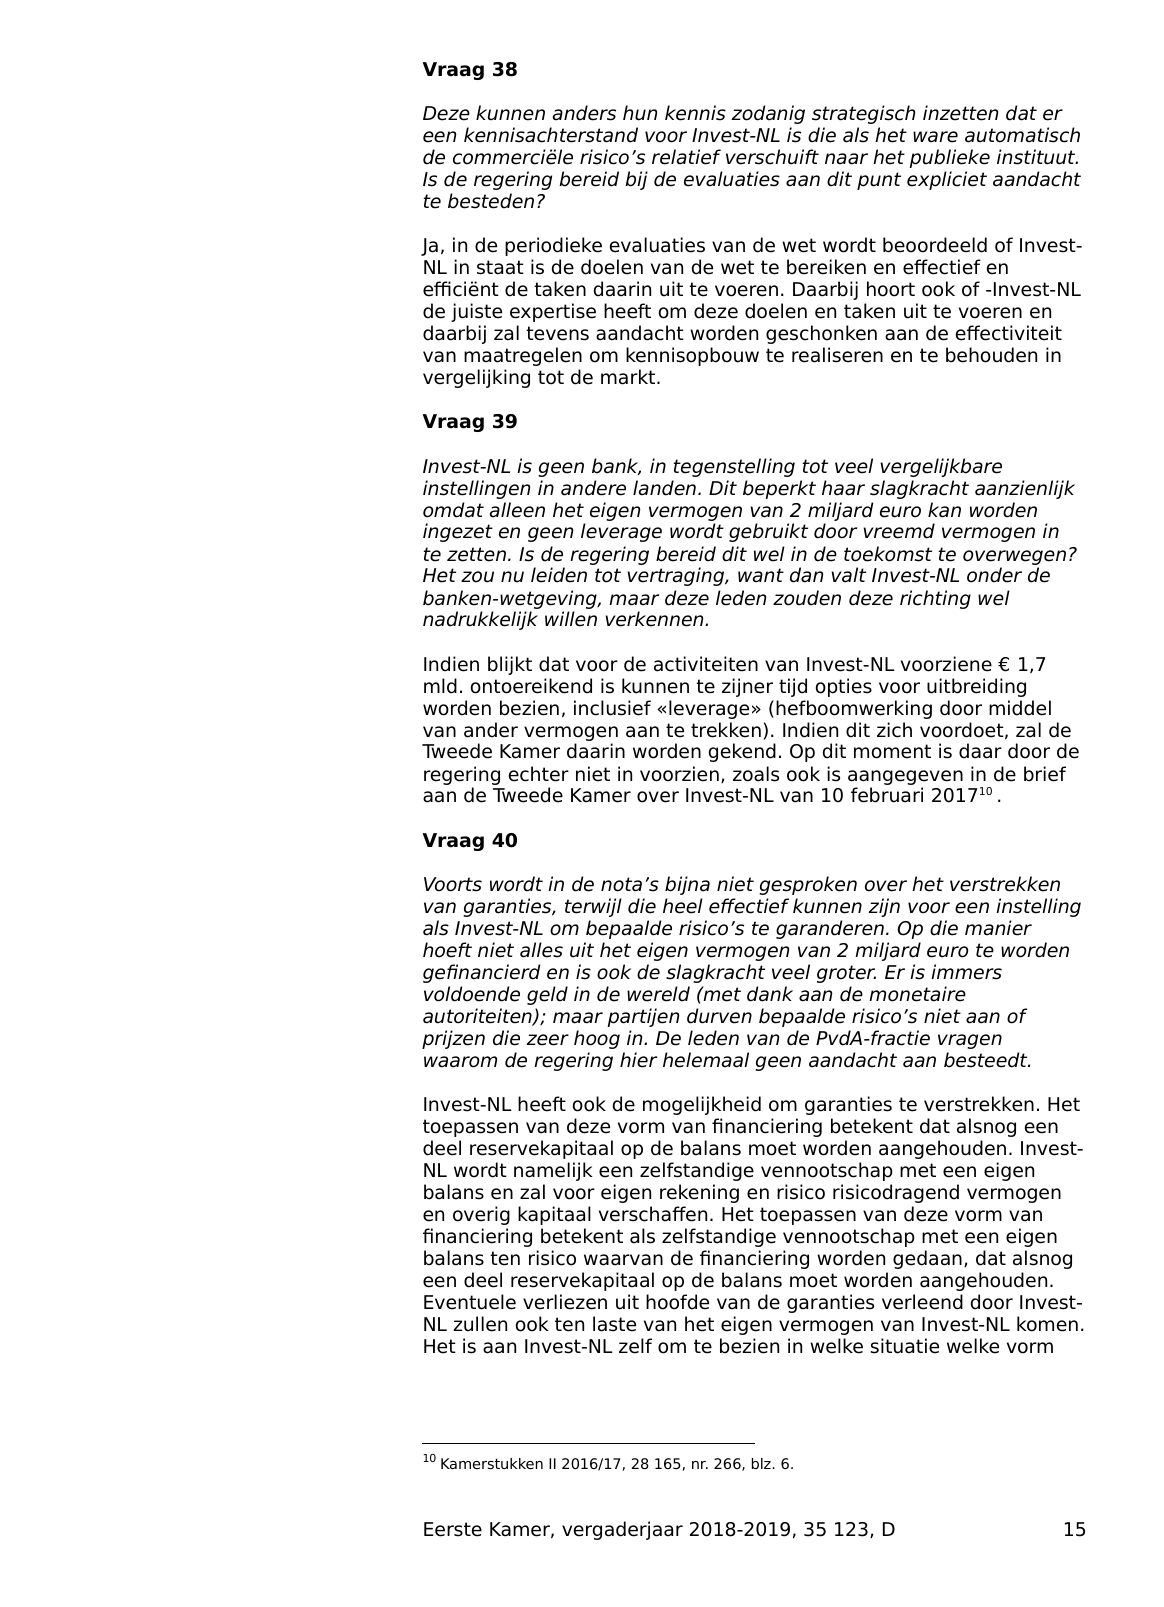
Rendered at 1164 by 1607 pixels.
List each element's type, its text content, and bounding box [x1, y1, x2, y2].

text Invest-NL heeft ook de mogelijkheid om garanties te verstrekken. Het toepassen van deze vorm van financiering betekent dat alsnog een deel reservekapitaal op de balans moet worden aangehouden. Invest-NL wordt namelijk een zelfstandige vennootschap met een eigen balans en zal voor eigen rekening en risico risicodragend vermogen en overig kapitaal verschaffen. Het toepassen van deze vorm van financiering betekent als zelfstandige vennootschap met een eigen balans ten risico waarvan de financiering worden gedaan, dat alsnog een deel reservekapitaal op de balans moet worden aangehouden. Eventuele verliezen uit hoofde van de garanties verleend door Invest-NL zullen ook ten laste van het eigen vermogen van Invest-NL komen. Het is aan Invest-NL zelf om te bezien in welke situatie welke vorm [422, 1094, 1087, 1357]
text Voorts wordt in de nota’s bijna niet gesproken over het verstrekken van garanties, terwijl die heel effectief kunnen zijn voor een instelling als Invest-NL om bepaalde risico’s te garanderen. Op die manier hoeft niet alles uit het eigen vermogen van 2 miljard euro te worden gefinancierd en is ook de slagkracht veel groter. Er is immers voldoende geld in de wereld (met dank aan de monetaire autoriteiten); maar partijen durven bepaalde risico’s niet aan of prijzen die zeer hoog in. De leden van de PvdA-fractie vragen waarom de regering hier helemaal geen aandacht aan besteedt. [422, 874, 1087, 1072]
subtitle Vraag 39 [422, 411, 1087, 433]
text Indien blijkt dat voor de activiteiten van Invest-NL voorziene € 1,7 mld. ontoereikend is kunnen te zijner tijd opties voor uitbreiding worden bezien, inclusief «leverage» (hefboomwerking door middel van ander vermogen aan te trekken). Indien dit zich voordoet, zal de Tweede Kamer daarin worden gekend. Op dit moment is daar door de regering echter niet in voorzien, zoals ook is aangegeven in de brief aan de Tweede Kamer over Invest-NL van 10 februari 2017. [422, 653, 1087, 807]
text Deze kunnen anders hun kennis zodanig strategisch inzetten dat er een kennisachterstand voor Invest-NL is die als het ware automatisch de commerciële risico’s relatief verschuift naar het publieke instituut. Is de regering bereid bij de evaluaties aan dit punt expliciet aandacht te besteden? [422, 103, 1087, 213]
text Ja, in de periodieke evaluaties van de wet wordt beoordeeld of Invest-NL in staat is de doelen van de wet te bereiken en effectief en efficiënt de taken daarin uit te voeren. Daarbij hoort ook of -Invest-NL de juiste expertise heeft om deze doelen en taken uit te voeren en daarbij zal tevens aandacht worden geschonken aan de effectiviteit van maatregelen om kennisopbouw te realiseren en te behouden in vergelijking tot de markt. [422, 235, 1087, 389]
text Invest-NL is geen bank, in tegenstelling tot veel vergelijkbare instellingen in andere landen. Dit beperkt haar slagkracht aanzienlijk omdat alleen het eigen vermogen van 2 miljard euro kan worden ingezet en geen leverage wordt gebruikt door vreemd vermogen in te zetten. Is de regering bereid dit wel in de toekomst te overwegen? Het zou nu leiden tot vertraging, want dan valt Invest-NL onder de banken-wetgeving, maar deze leden zouden deze richting wel nadrukkelijk willen verkennen. [422, 456, 1087, 631]
text Kamerstukken II 2016/17, 28 165, nr. 266, blz. 6. [422, 1452, 1087, 1474]
subtitle Vraag 38 [422, 59, 1087, 81]
subtitle Vraag 40 [422, 829, 1087, 852]
